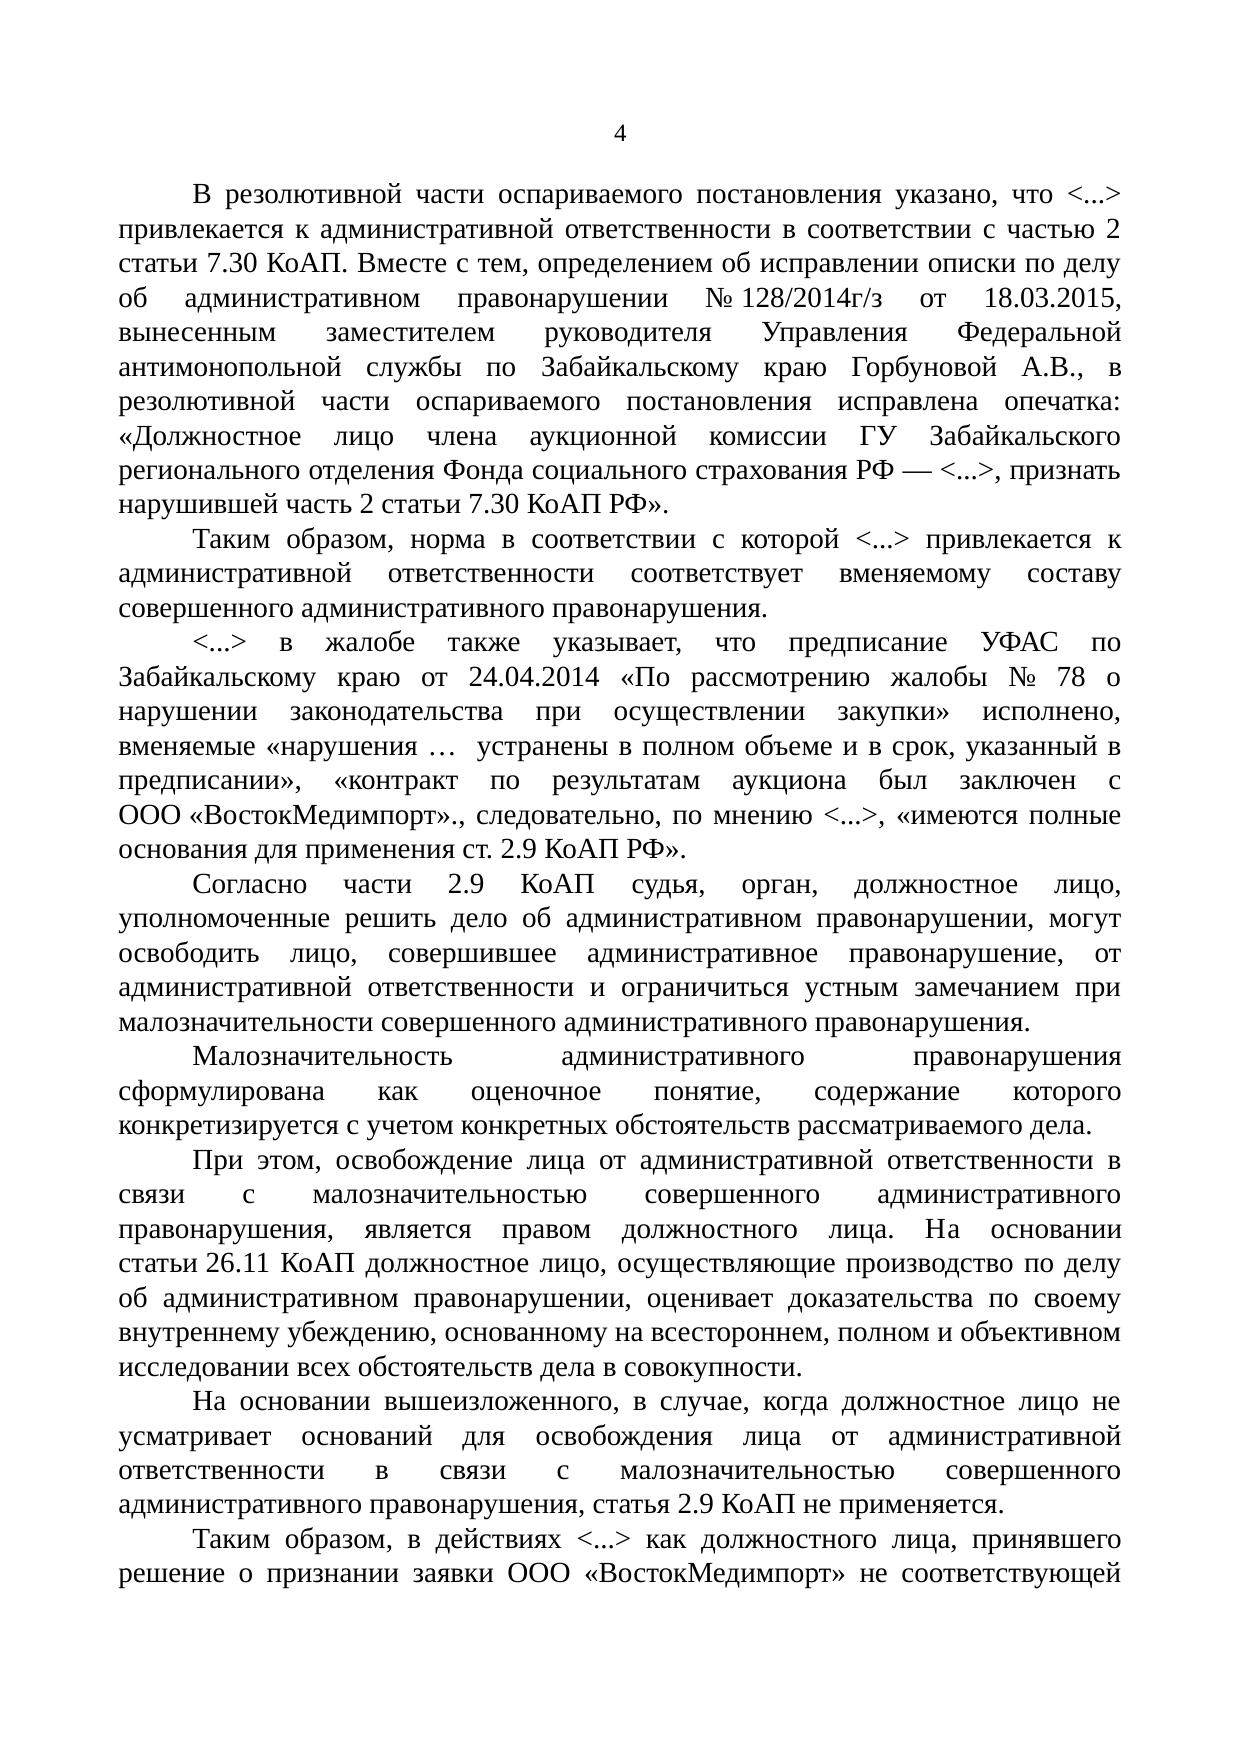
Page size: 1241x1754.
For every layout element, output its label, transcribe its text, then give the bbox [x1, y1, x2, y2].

text В резолютивной части оспариваемого постановления указано, что <...> привлекается к административной ответственности в соответствии с частью 2 статьи 7.30 КоАП. Вместе с тем, определением об исправлении описки по делу об административном правонарушении № 128/2014г/з от 18.03.2015, вынесенным заместителем руководителя Управления Федеральной антимонопольной службы по Забайкальскому краю Горбуновой А.В., в резолютивной части оспариваемого постановления исправлена опечатка: «Должностное лицо члена аукционной комиссии ГУ Забайкальского регионального отделения Фонда социального страхования РФ — <...>, признать нарушившей часть 2 статьи 7.30 КоАП РФ». [118, 176, 1122, 520]
text <...> в жалобе также указывает, что предписание УФАС по Забайкальскому краю от 24.04.2014 «По рассмотрению жалобы № 78 о нарушении законодательства при осуществлении закупки» исполнено, вменяемые «нарушения … устранены в полном объеме и в срок, указанный в предписании», «контракт по результатам аукциона был заключен с ООО «ВостокМедимпорт»., следовательно, по мнению <...>, «имеются полные основания для применения ст. 2.9 КоАП РФ». [118, 624, 1122, 865]
text Таким образом, норма в соответствии с которой <...> привлекается к административной ответственности соответствует вменяемому составу совершенного административного правонарушения. [118, 521, 1122, 624]
text Таким образом, в действиях <...> как должностного лица, принявшего решение о признании заявки ООО «ВостокМедимпорт» не соответствующей [118, 1521, 1122, 1589]
list При этом, освобождение лица от административной ответственности в связи с малозначительностью совершенного административного правонарушения, является правом должностного лица. На основании статьи 26.11 КоАП должностное лицо, осуществляющие производство по делу об административном правонарушении, оценивает доказательства по своему внутреннему убеждению, основанному на всестороннем, полном и объективном исследовании всех обстоятельств дела в совокупности. [118, 1142, 1122, 1382]
list Малозначительность административного правонарушения сформулирована как оценочное понятие, содержание которого конкретизируется с учетом конкретных обстоятельств рассматриваемого дела. [118, 1038, 1122, 1141]
list На основании вышеизложенного, в случае, когда должностное лицо не усматривает оснований для освобождения лица от административной ответственности в связи с малозначительностью совершенного административного правонарушения, статья 2.9 КоАП не применяется. [118, 1383, 1122, 1520]
text Согласно части 2.9 КоАП судья, орган, должностное лицо, уполномоченные решить дело об административном правонарушении, могут освободить лицо, совершившее административное правонарушение, от административной ответственности и ограничиться устным замечанием при малозначительности совершенного административного правонарушения. [118, 866, 1122, 1037]
